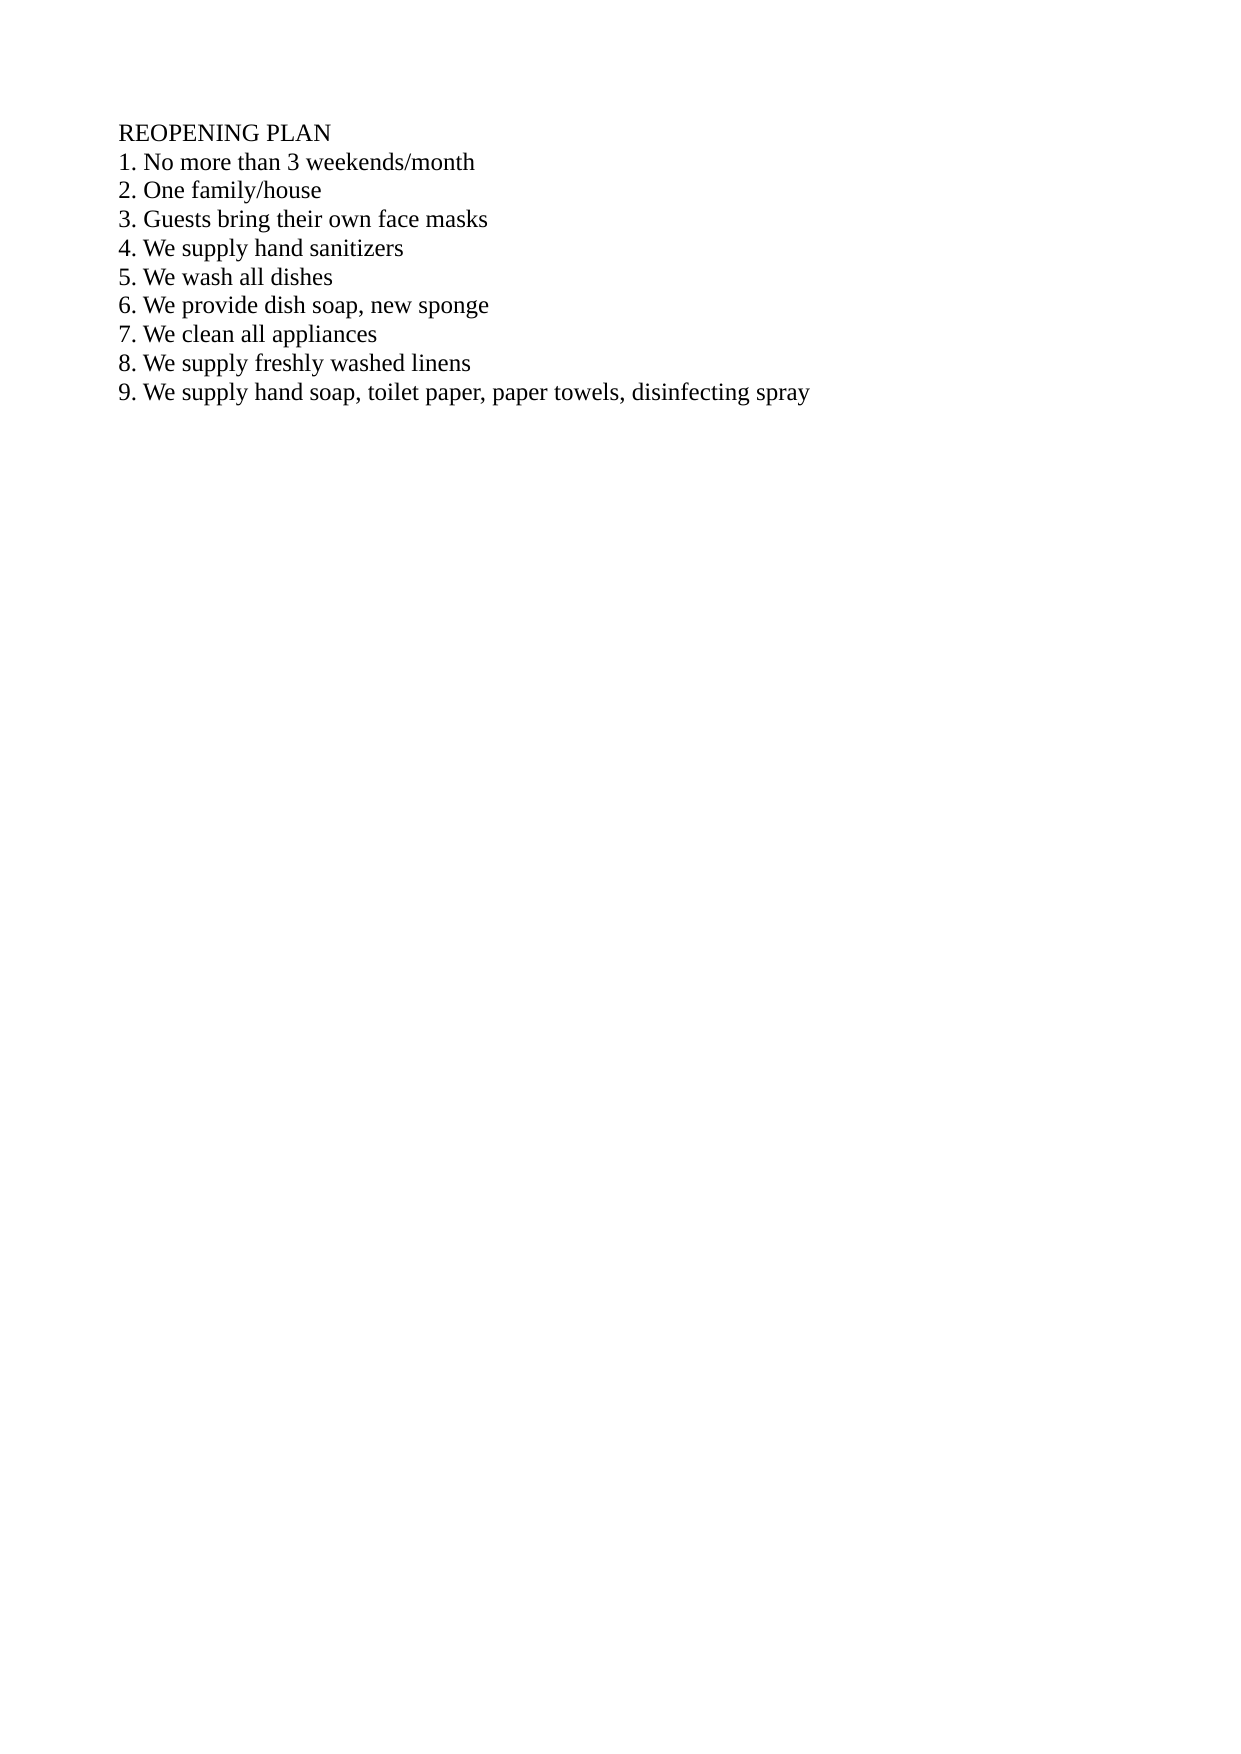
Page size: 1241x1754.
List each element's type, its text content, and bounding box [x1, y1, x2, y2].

text 7. We clean all appliances [118, 319, 1122, 348]
text 3. Guests bring their own face masks [118, 204, 1122, 233]
text 9. We supply hand soap, toilet paper, paper towels, disinfecting spray [118, 377, 1122, 406]
text 8. We supply freshly washed linens [118, 348, 1122, 377]
text REOPENING PLAN [118, 118, 1122, 147]
text 6. We provide dish soap, new sponge [118, 291, 1122, 319]
text 2. One family/house [118, 176, 1122, 204]
text 1. No more than 3 weekends/month [118, 147, 1122, 176]
text 5. We wash all dishes [118, 262, 1122, 291]
text 4. We supply hand sanitizers [118, 233, 1122, 262]
